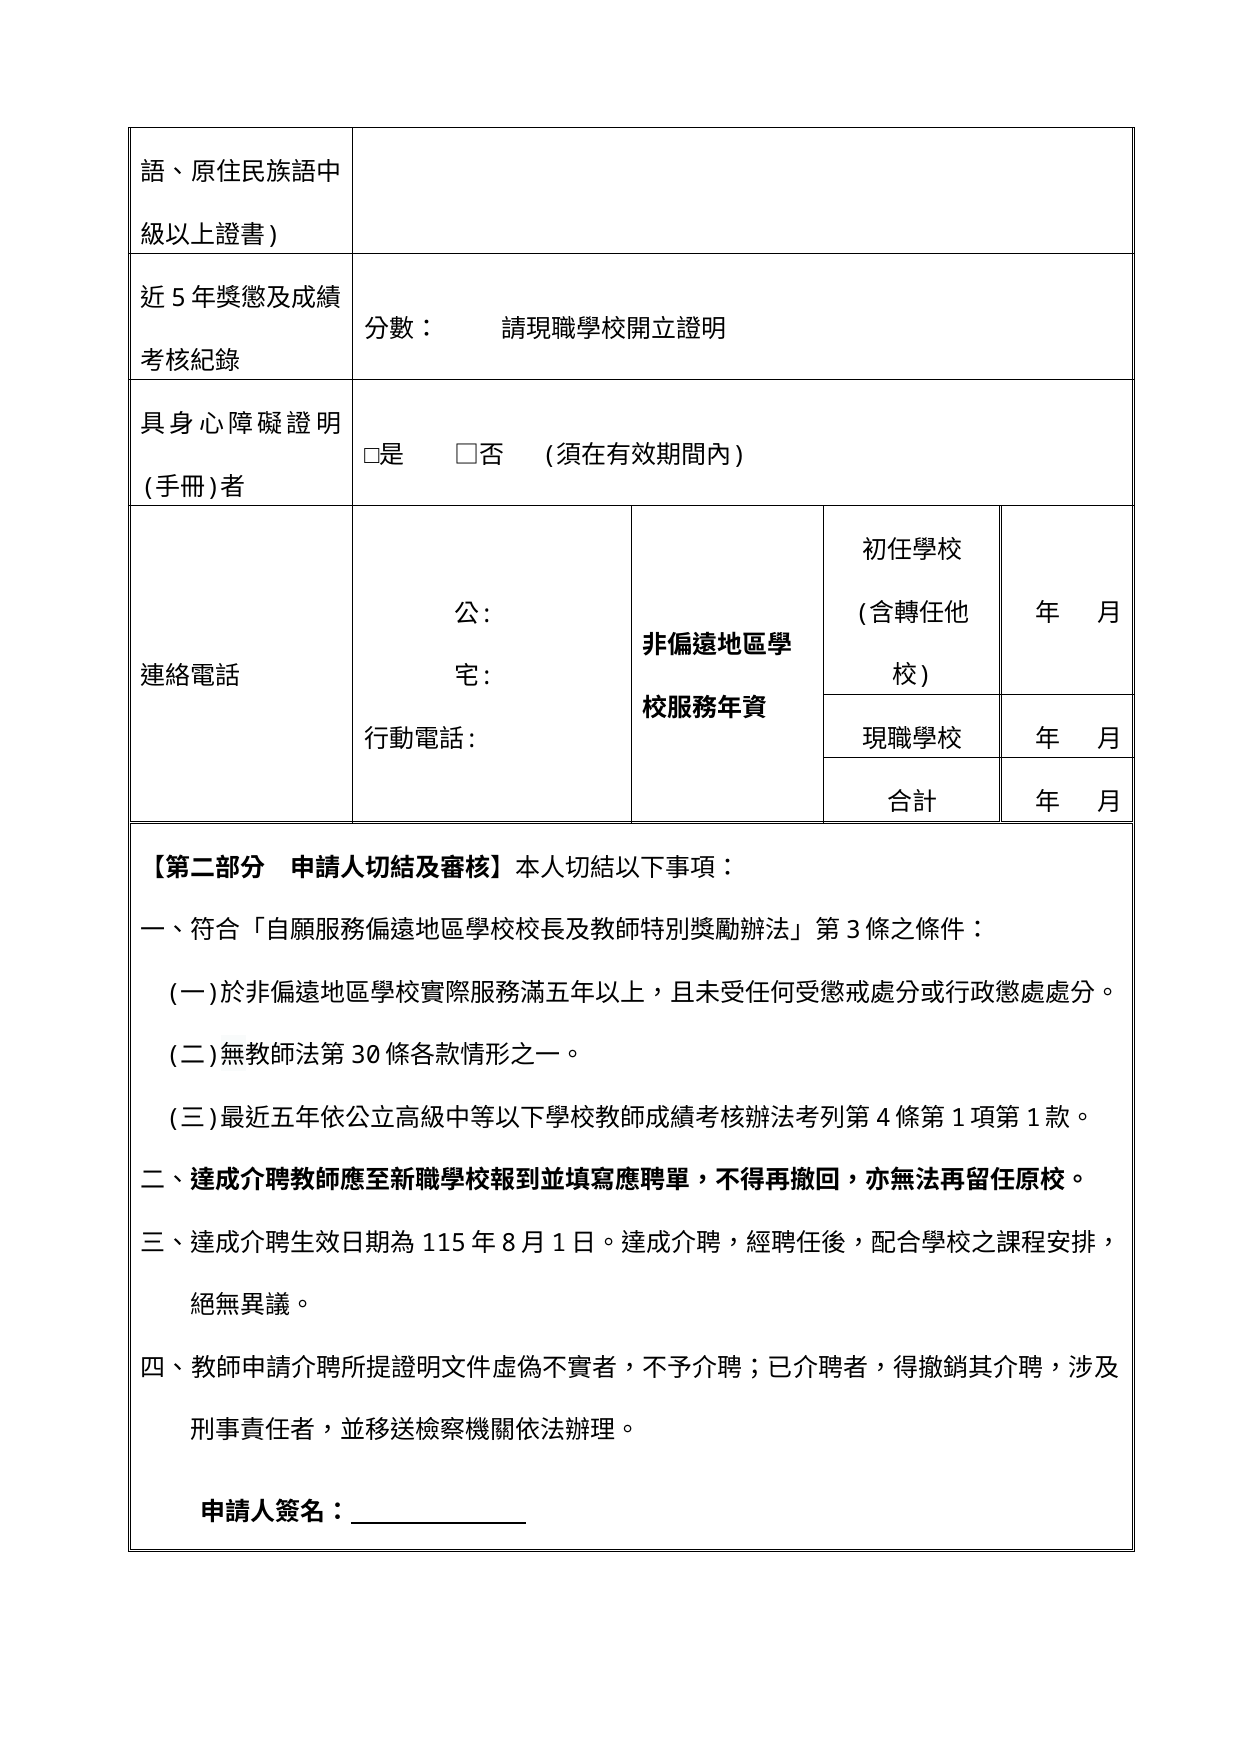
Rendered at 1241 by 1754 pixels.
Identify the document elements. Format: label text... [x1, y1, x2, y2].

table_cell 具身心障礙證明(手冊)者 [131, 380, 352, 505]
table_cell 分數： 請現職學校開立證明 [353, 254, 1132, 379]
table_cell 年 月 [1002, 695, 1132, 757]
table_cell 年 月 [1002, 758, 1132, 821]
table_cell 近5年獎懲及成績考核紀錄 [131, 254, 352, 379]
table_cell 合計 [824, 758, 999, 821]
table_cell 非偏遠地區學校服務年資 [632, 506, 823, 821]
table_cell 語、原住民族語中級以上證書) [131, 128, 352, 253]
table_cell 連絡電話 [131, 506, 352, 821]
table_cell 公: 宅: 行動電話: [353, 506, 631, 821]
table_cell 年 月 [1002, 506, 1132, 694]
table_cell 【第二部分 申請人切結及審核】本人切結以下事項： 一、符合「自願服務偏遠地區學校校長及教師特別獎勵辦法」第3條之條件： (一)於非偏遠地區學校實際服務滿五年以上，且未受任何受懲戒處分或行政懲處處分。 (二)無教師法第30條各款情形之一。 (三)最近五年依公立高級中等以下學校教師成績考核辦法考列第4條第1項第1款。 二、達成介聘教師應至新職學校報到並填寫應聘單，不得再撤回，亦無法再留任原校。 三、達成介聘生效日期為115年8月1日。達成介聘，經聘任後，配合學校之課程安排，絕無異議。 四、教師申請介聘所提證明文件虛偽不實者，不予介聘；已介聘者，得撤銷其介聘，涉及刑事責任者，並移送檢察機關依法辦理。 申請人簽名： [131, 824, 1132, 1549]
table_cell [353, 128, 1132, 253]
table_cell 初任學校 (含轉任他校) [824, 506, 999, 694]
table_cell □是 □否 (須在有效期間內) [353, 380, 1132, 505]
table_cell 現職學校 [824, 695, 999, 757]
